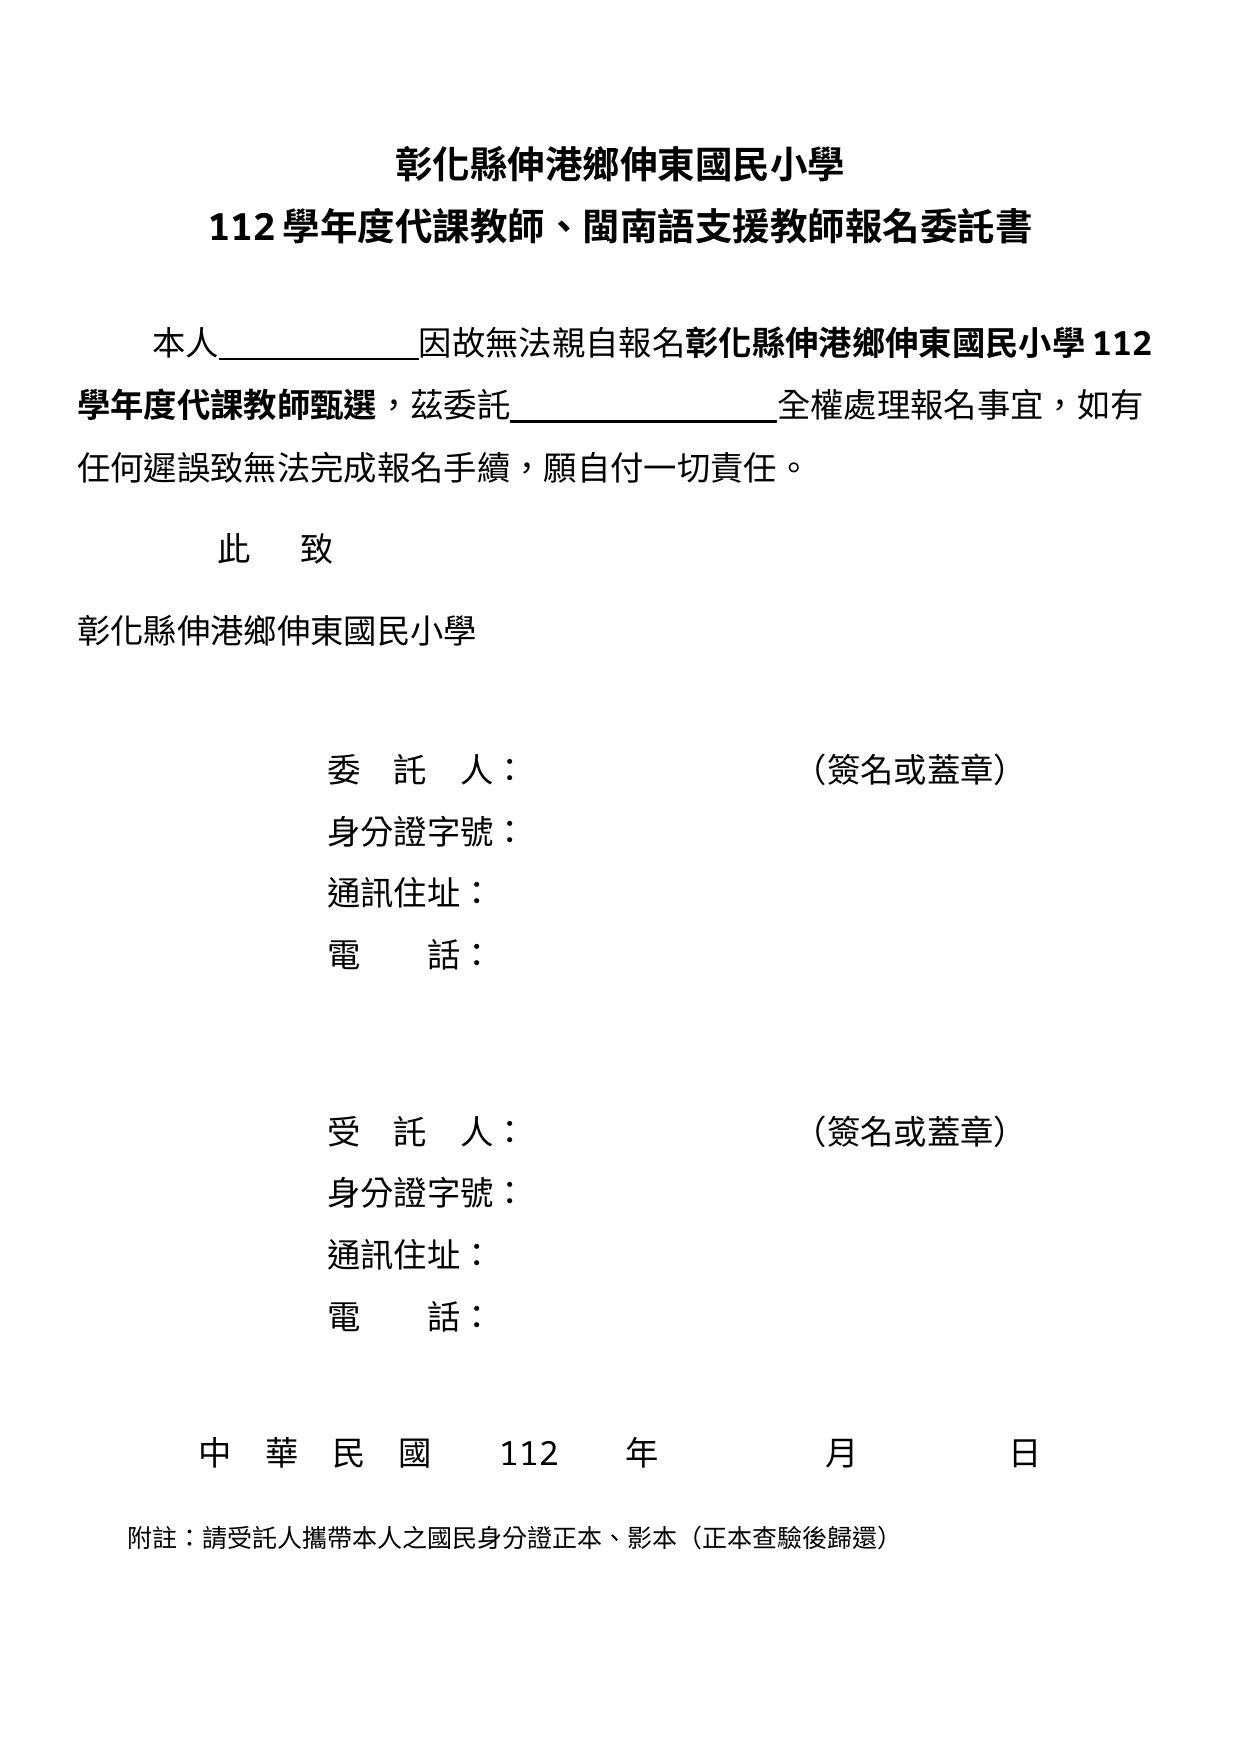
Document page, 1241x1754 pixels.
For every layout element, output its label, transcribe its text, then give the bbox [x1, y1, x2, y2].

text 通訊住址： [327, 1224, 1163, 1278]
text 電 話： [327, 1286, 1163, 1340]
text 受 託 人： （簽名或蓋章） [327, 1101, 1163, 1155]
text 112學年度代課教師、閩南語支援教師報名委託書 [77, 197, 1163, 251]
text 彰化縣伸港鄉伸東國民小學 [77, 135, 1163, 189]
text 彰化縣伸港鄉伸東國民小學 [77, 617, 1163, 650]
text 通訊住址： [327, 862, 1163, 917]
text 中 華 民 國 112 年 月 日 [77, 1439, 1163, 1472]
text 身分證字號： [327, 1162, 1163, 1217]
text 本人 因故無法親自報名彰化縣伸港鄉伸東國民小學112學年度代課教師甄選，茲委託 全權處理報名事宜，如有任何遲誤致無法完成報名手續，願自付一切責任。 [77, 299, 1163, 487]
text 此 致 [77, 535, 1163, 568]
text 附註：請受託人攜帶本人之國民身分證正本、影本（正本查驗後歸還） [77, 1521, 1163, 1554]
text 電 話： [327, 924, 1163, 978]
text 身分證字號： [327, 801, 1163, 855]
text 委 託 人： （簽名或蓋章） [327, 739, 1163, 793]
